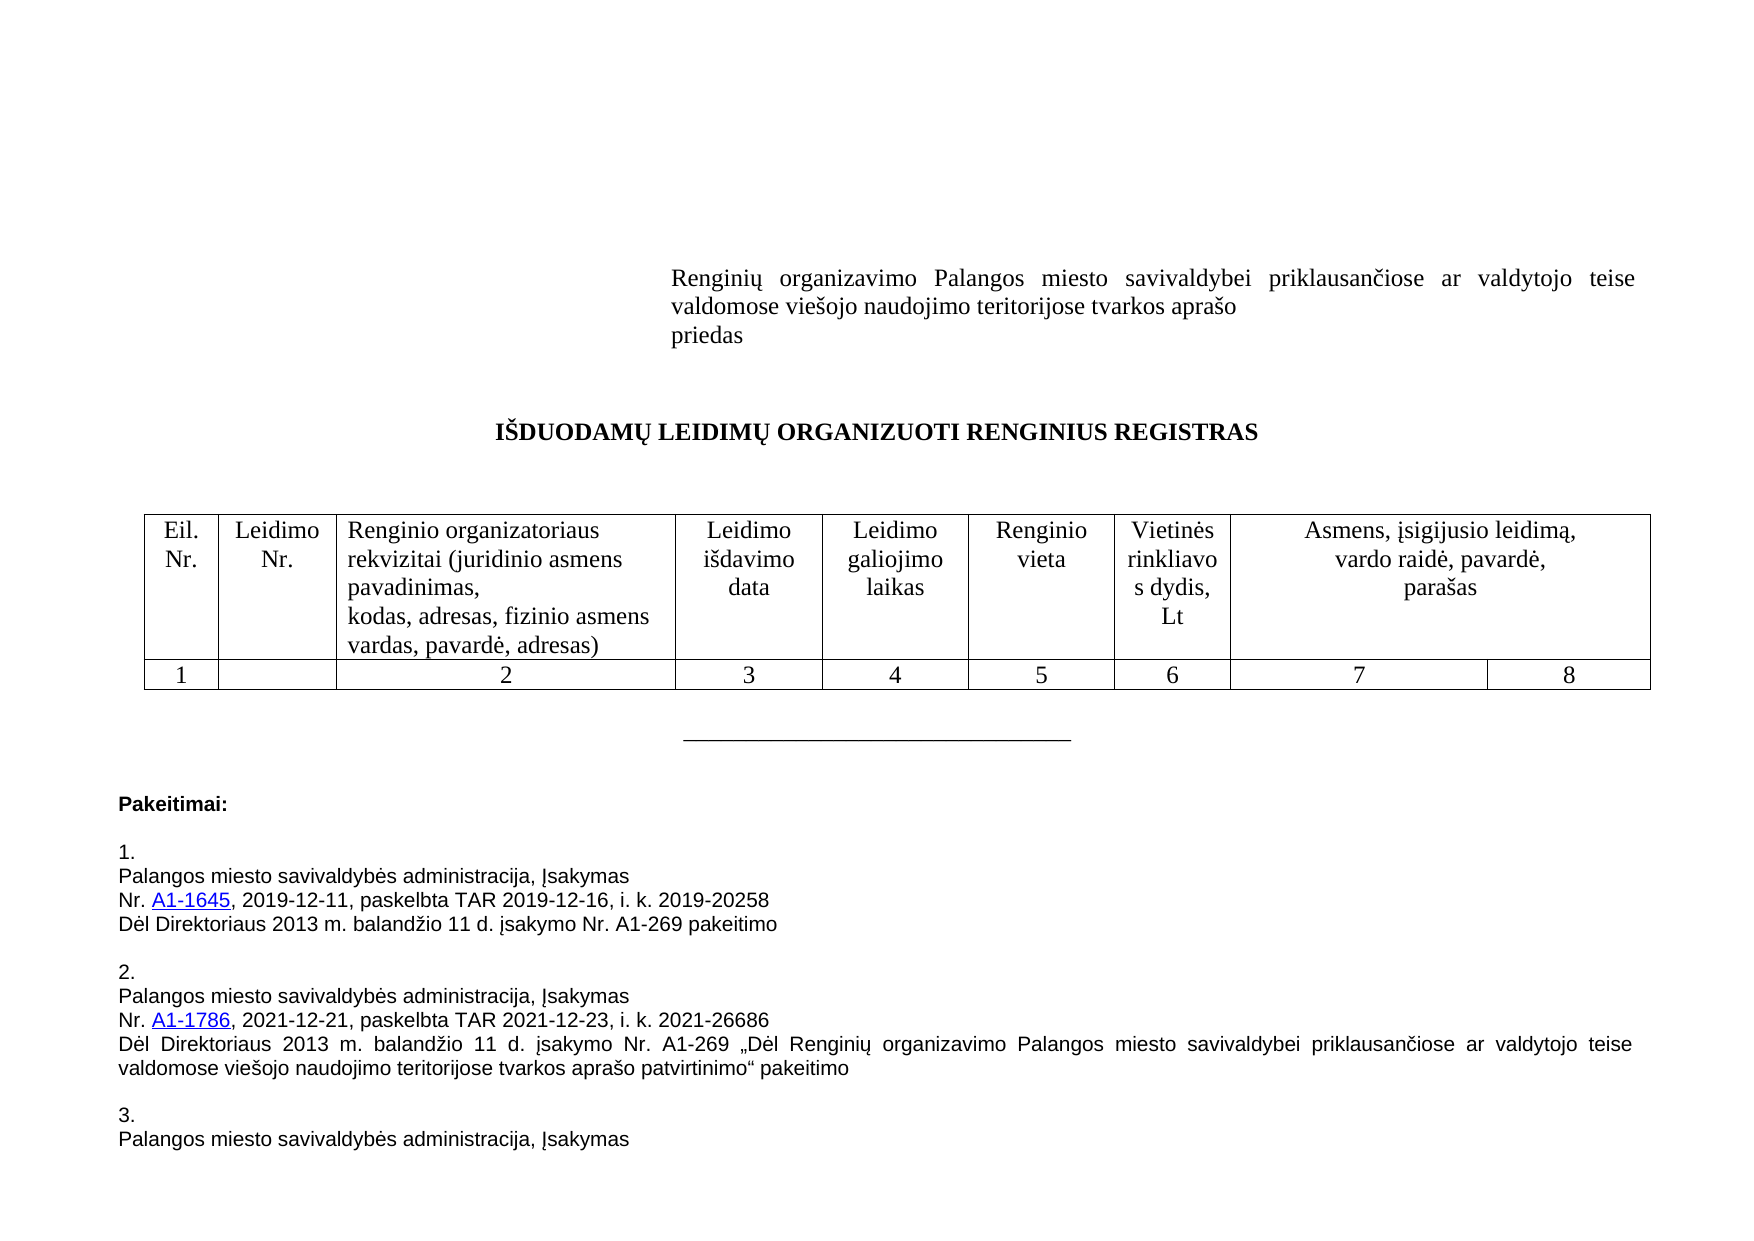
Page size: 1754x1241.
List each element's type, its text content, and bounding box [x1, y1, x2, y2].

table_cell 5 [969, 660, 1114, 688]
table_header Vietinės rinkliavos dydis, Lt [1115, 515, 1230, 659]
table_header Renginio vieta [969, 515, 1114, 659]
table_cell 8 [1488, 660, 1650, 688]
table_cell 2 [337, 660, 675, 688]
table_cell 1 [145, 660, 218, 688]
table_header Eil. Nr. [145, 515, 218, 659]
table_header Leidimo galiojimo laikas [823, 515, 968, 659]
text 3. [118, 1103, 1636, 1127]
text Pakeitimai: [118, 792, 1636, 816]
text 2. [118, 959, 1636, 983]
table_cell 6 [1115, 660, 1230, 688]
table_cell [219, 660, 336, 688]
text Palangos miesto savivaldybės administracija, Įsakymas [118, 983, 1636, 1007]
text Nr. A1-1786, 2021-12-21, paskelbta TAR 2021-12-23, i. k. 2021-26686 [118, 1007, 1636, 1031]
text IŠDUODAMŲ LEIDIMŲ ORGANIZUOTI RENGINIUS REGISTRAS [118, 417, 1636, 446]
text _______________________________ [118, 715, 1636, 744]
table_cell 3 [676, 660, 822, 688]
text Nr. A1-1645, 2019-12-11, paskelbta TAR 2019-12-16, i. k. 2019-20258 [118, 888, 1636, 912]
text Dėl Direktoriaus 2013 m. balandžio 11 d. įsakymo Nr. A1-269 pakeitimo [118, 912, 1636, 936]
table_header Leidimo išdavimo data [676, 515, 822, 659]
text Palangos miesto savivaldybės administracija, Įsakymas [118, 1127, 1636, 1151]
table_header Leidimo Nr. [219, 515, 336, 659]
text 1. [118, 840, 1636, 864]
text priedas [671, 320, 1636, 349]
table_cell 4 [823, 660, 968, 688]
table_header Renginio organizatoriaus rekvizitai (juridinio asmens pavadinimas, kodas, adresas, fizinio asmens vardas, pavardė, adresas) [337, 515, 675, 659]
table_header Asmens, įsigijusio leidimą, vardo raidė, pavardė, parašas [1231, 515, 1650, 659]
table_cell 7 [1231, 660, 1487, 688]
text Palangos miesto savivaldybės administracija, Įsakymas [118, 864, 1636, 888]
text Dėl Direktoriaus 2013 m. balandžio 11 d. įsakymo Nr. A1-269 „Dėl Renginių organizavimo Palangos miesto savivaldybei priklausančiose ar valdytojo teise valdomose viešojo naudojimo teritorijose tvarkos aprašo patvirtinimo“ pakeitimo [118, 1031, 1636, 1079]
text Renginių organizavimo Palangos miesto savivaldybei priklausančiose ar valdytojo teise valdomose viešojo naudojimo teritorijose tvarkos aprašo [671, 263, 1636, 320]
